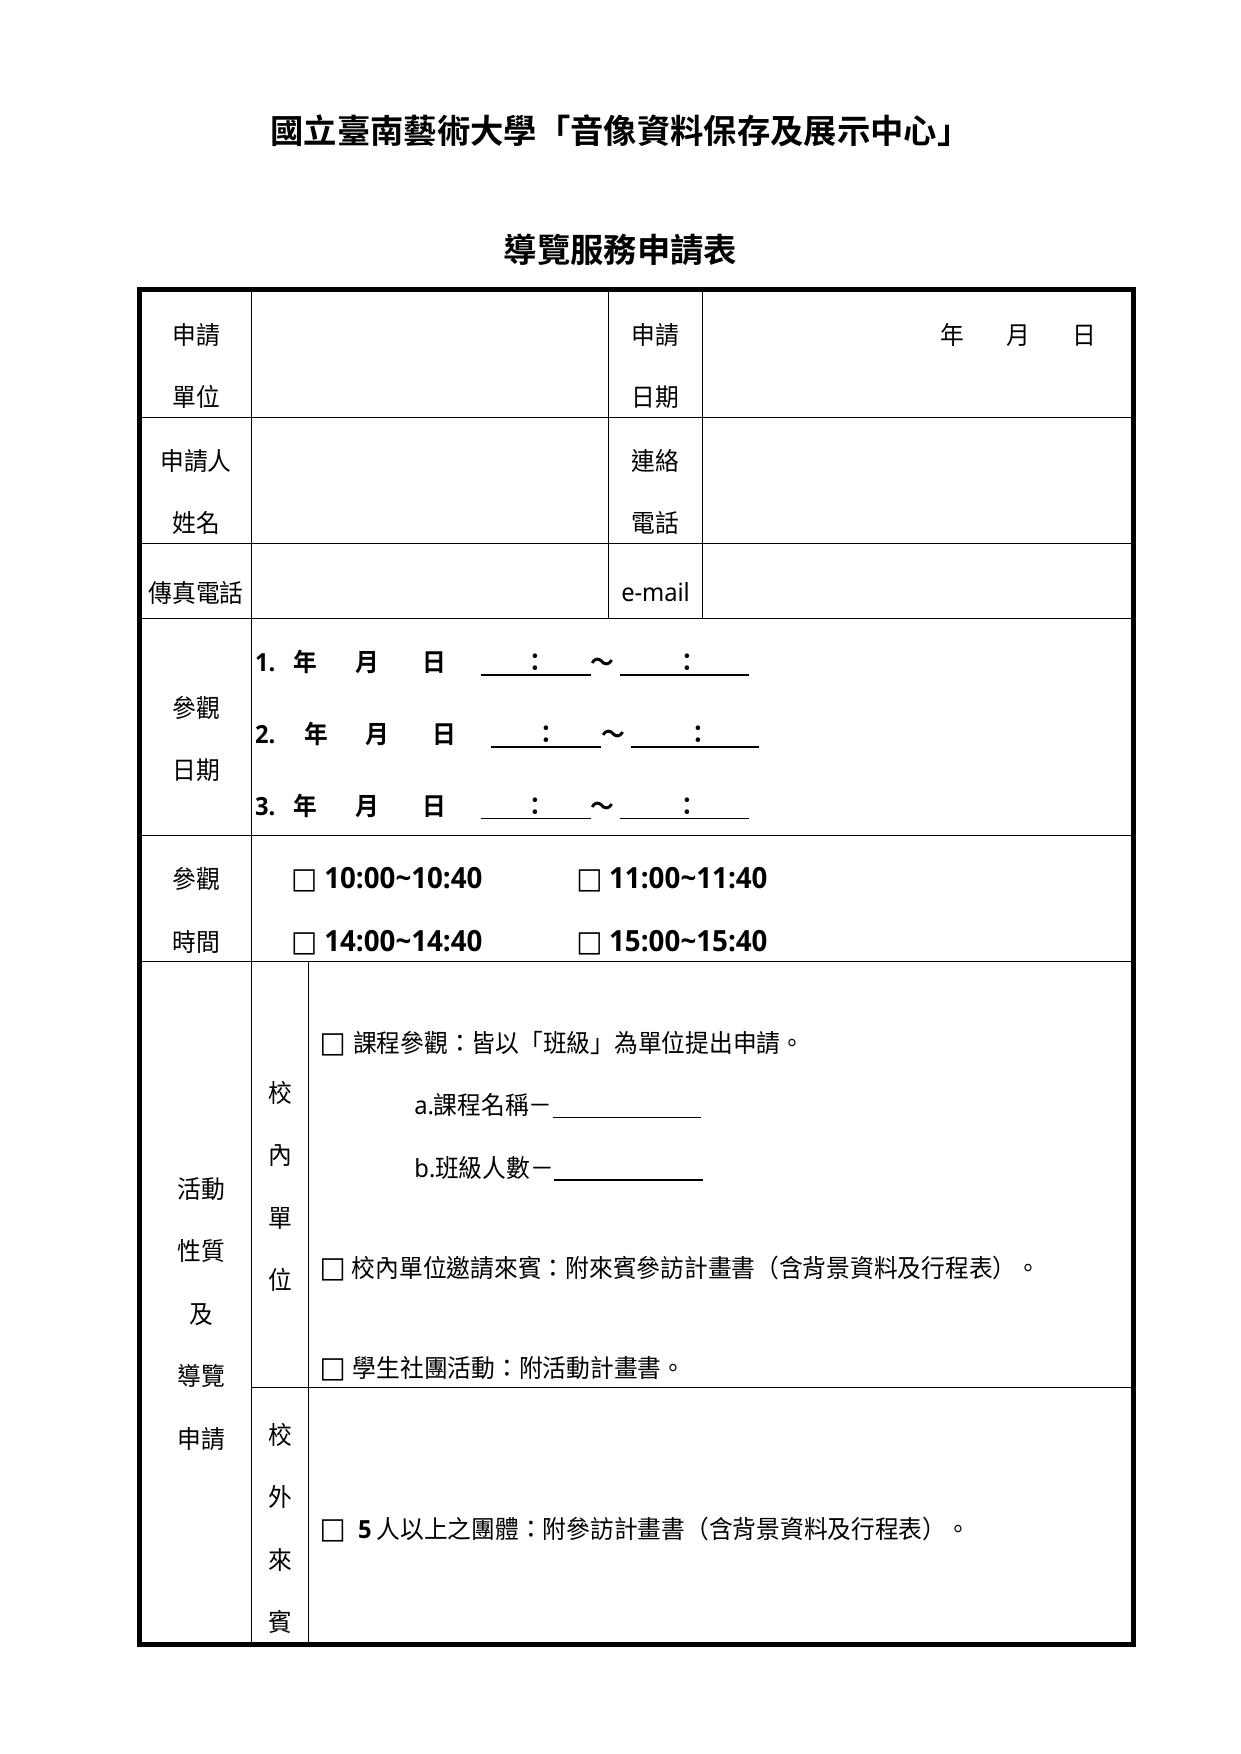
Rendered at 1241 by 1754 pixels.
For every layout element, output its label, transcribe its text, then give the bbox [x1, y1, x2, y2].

table_cell 1. 年 月 日 ： ～ ： 2. 年 月 日 ： ～ ： 3. 年 月 日 ： ～ ： [252, 619, 1131, 835]
table_header 申請 單位 [142, 292, 251, 417]
table_cell [703, 418, 1131, 543]
table_header [252, 292, 608, 417]
table_cell □ 10:00~10:40 □ 11:00~11:40 □ 14:00~14:40 □ 15:00~15:40 [252, 836, 1131, 961]
table_header 年 月 日 [703, 292, 1131, 417]
table_cell 活動 性質 及 導覽 申請 [142, 962, 251, 1642]
text 導覽服務申請表 [118, 206, 1122, 268]
table_cell 連絡 電話 [609, 418, 702, 543]
table_header 申請 日期 [609, 292, 702, 417]
table_cell [703, 544, 1131, 618]
text 國立臺南藝術大學「音像資料保存及展示中心」 [118, 87, 1122, 150]
table_cell 傳真電話 [142, 544, 251, 618]
table_cell 校 內 單 位 [252, 962, 308, 1387]
table_cell □ 5人以上之團體：附參訪計畫書（含背景資料及行程表）。 [309, 1388, 1131, 1642]
table_cell 申請人 姓名 [142, 418, 251, 543]
table_cell 參觀 時間 [142, 836, 251, 961]
table_cell □ 課程參觀：皆以「班級」為單位提出申請。 a.課程名稱－ b.班級人數－ □ 校內單位邀請來賓：附來賓參訪計畫書（含背景資料及行程表）。 □ 學生社團活動：附活動計畫書。 [309, 962, 1131, 1387]
table_cell [252, 544, 608, 618]
table_cell [252, 418, 608, 543]
table_cell 校外 來賓 [252, 1388, 308, 1642]
table_cell 參觀 日期 [142, 619, 251, 835]
table_cell e-mail [609, 544, 702, 618]
